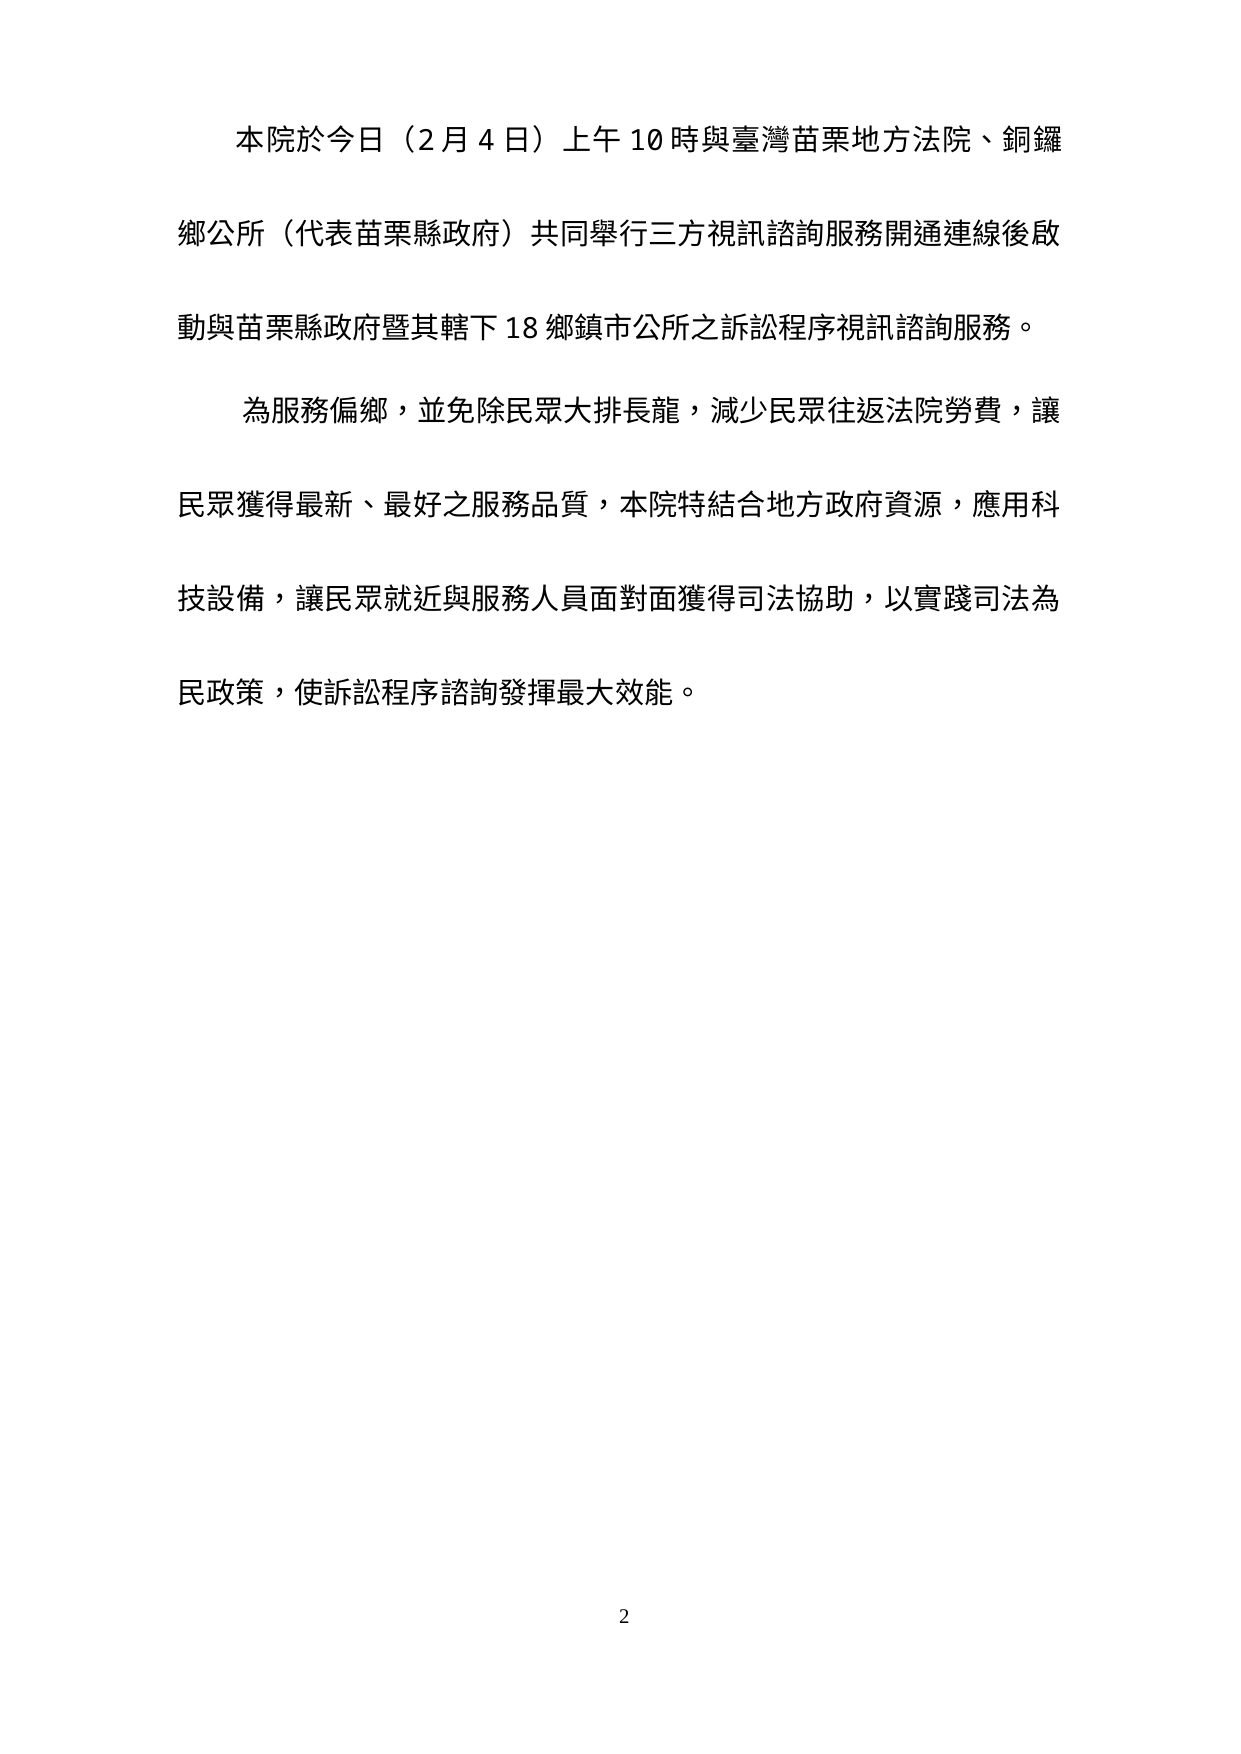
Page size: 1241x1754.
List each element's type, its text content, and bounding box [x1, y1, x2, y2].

text 本院於今日（2月4日）上午10時與臺灣苗栗地方法院、銅鑼鄉公所（代表苗栗縣政府）共同舉行三方視訊諮詢服務開通連線後啟動與苗栗縣政府暨其轄下18鄉鎮市公所之訴訟程序視訊諮詢服務。 [177, 96, 1063, 346]
text 為服務偏鄉，並免除民眾大排長龍，減少民眾往返法院勞費，讓民眾獲得最新、最好之服務品質，本院特結合地方政府資源，應用科技設備，讓民眾就近與服務人員面對面獲得司法協助，以實踐司法為民政策，使訴訟程序諮詢發揮最大效能。 [177, 367, 1063, 711]
